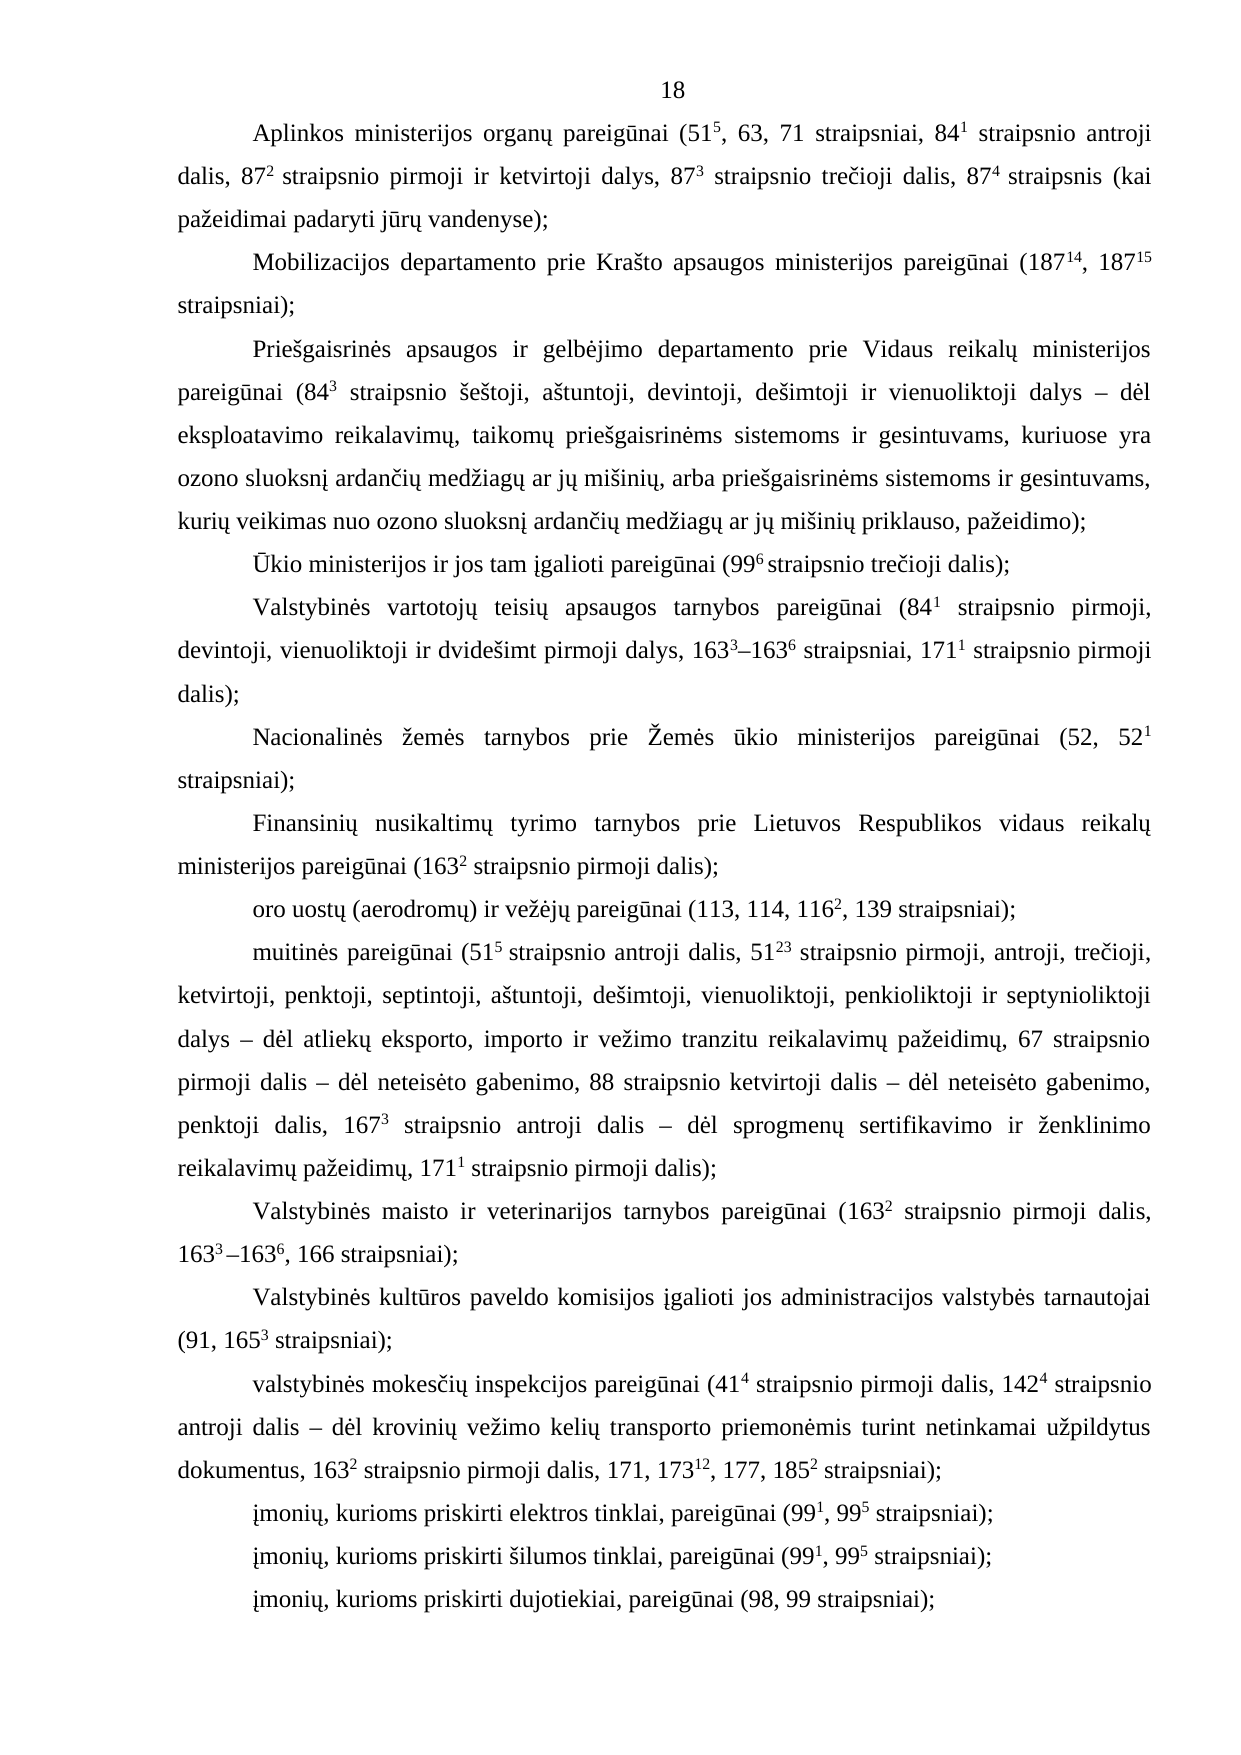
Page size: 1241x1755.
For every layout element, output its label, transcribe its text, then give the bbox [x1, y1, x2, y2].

text muitinės pareigūnai (515 straipsnio antroji dalis, 5123 straipsnio pirmoji, antroji, trečioji, ketvirtoji, penktoji, septintoji, aštuntoji, dešimtoji, vienuoliktoji, penkioliktoji ir septynioliktoji dalys – dėl atliekų eksporto, importo ir vežimo tranzitu reikalavimų pažeidimų, 67 straipsnio pirmoji dalis – dėl neteisėto gabenimo, 88 straipsnio ketvirtoji dalis – dėl neteisėto gabenimo, penktoji dalis, 1673 straipsnio antroji dalis – dėl sprogmenų sertifikavimo ir ženklinimo reikalavimų pažeidimų, 1711 straipsnio pirmoji dalis); [177, 937, 1152, 1182]
text įmonių, kurioms priskirti dujotiekiai, pareigūnai (98, 99 straipsniai); [177, 1584, 1152, 1613]
text Valstybinės kultūros paveldo komisijos įgalioti jos administracijos valstybės tarnautojai (91, 1653 straipsniai); [177, 1282, 1152, 1354]
text valstybinės mokesčių inspekcijos pareigūnai (414 straipsnio pirmoji dalis, 1424 straipsnio antroji dalis – dėl krovinių vežimo kelių transporto priemonėmis turint netinkamai užpildytus dokumentus, 1632 straipsnio pirmoji dalis, 171, 17312, 177, 1852 straipsniai); [177, 1369, 1152, 1484]
text įmonių, kurioms priskirti šilumos tinklai, pareigūnai (991, 995 straipsniai); [177, 1541, 1152, 1570]
text Aplinkos ministerijos organų pareigūnai (515, 63, 71 straipsniai, 841 straipsnio antroji dalis, 872 straipsnio pirmoji ir ketvirtoji dalys, 873 straipsnio trečioji dalis, 874 straipsnis (kai pažeidimai padaryti jūrų vandenyse); [177, 118, 1152, 233]
text oro uostų (aerodromų) ir vežėjų pareigūnai (113, 114, 1162, 139 straipsniai); [177, 894, 1152, 923]
text Nacionalinės žemės tarnybos prie Žemės ūkio ministerijos pareigūnai (52, 521 straipsniai); [177, 722, 1152, 794]
text Mobilizacijos departamento prie Krašto apsaugos ministerijos pareigūnai (18714, 18715 straipsniai); [177, 247, 1152, 319]
text Priešgaisrinės apsaugos ir gelbėjimo departamento prie Vidaus reikalų ministerijos pareigūnai (843 straipsnio šeštoji, aštuntoji, devintoji, dešimtoji ir vienuoliktoji dalys – dėl eksploatavimo reikalavimų, taikomų priešgaisrinėms sistemoms ir gesintuvams, kuriuose yra ozono sluoksnį ardančių medžiagų ar jų mišinių, arba priešgaisrinėms sistemoms ir gesintuvams, kurių veikimas nuo ozono sluoksnį ardančių medžiagų ar jų mišinių priklauso, pažeidimo); [177, 334, 1152, 535]
text Valstybinės vartotojų teisių apsaugos tarnybos pareigūnai (841 straipsnio pirmoji, devintoji, vienuoliktoji ir dvidešimt pirmoji dalys, 1633–1636 straipsniai, 1711 straipsnio pirmoji dalis); [177, 592, 1152, 707]
text Valstybinės maisto ir veterinarijos tarnybos pareigūnai (1632 straipsnio pirmoji dalis, 1633 –1636, 166 straipsniai); [177, 1196, 1152, 1268]
text įmonių, kurioms priskirti elektros tinklai, pareigūnai (991, 995 straipsniai); [177, 1498, 1152, 1527]
text Finansinių nusikaltimų tyrimo tarnybos prie Lietuvos Respublikos vidaus reikalų ministerijos pareigūnai (1632 straipsnio pirmoji dalis); [177, 808, 1152, 880]
text Ūkio ministerijos ir jos tam įgalioti pareigūnai (996 straipsnio trečioji dalis); [177, 549, 1152, 578]
